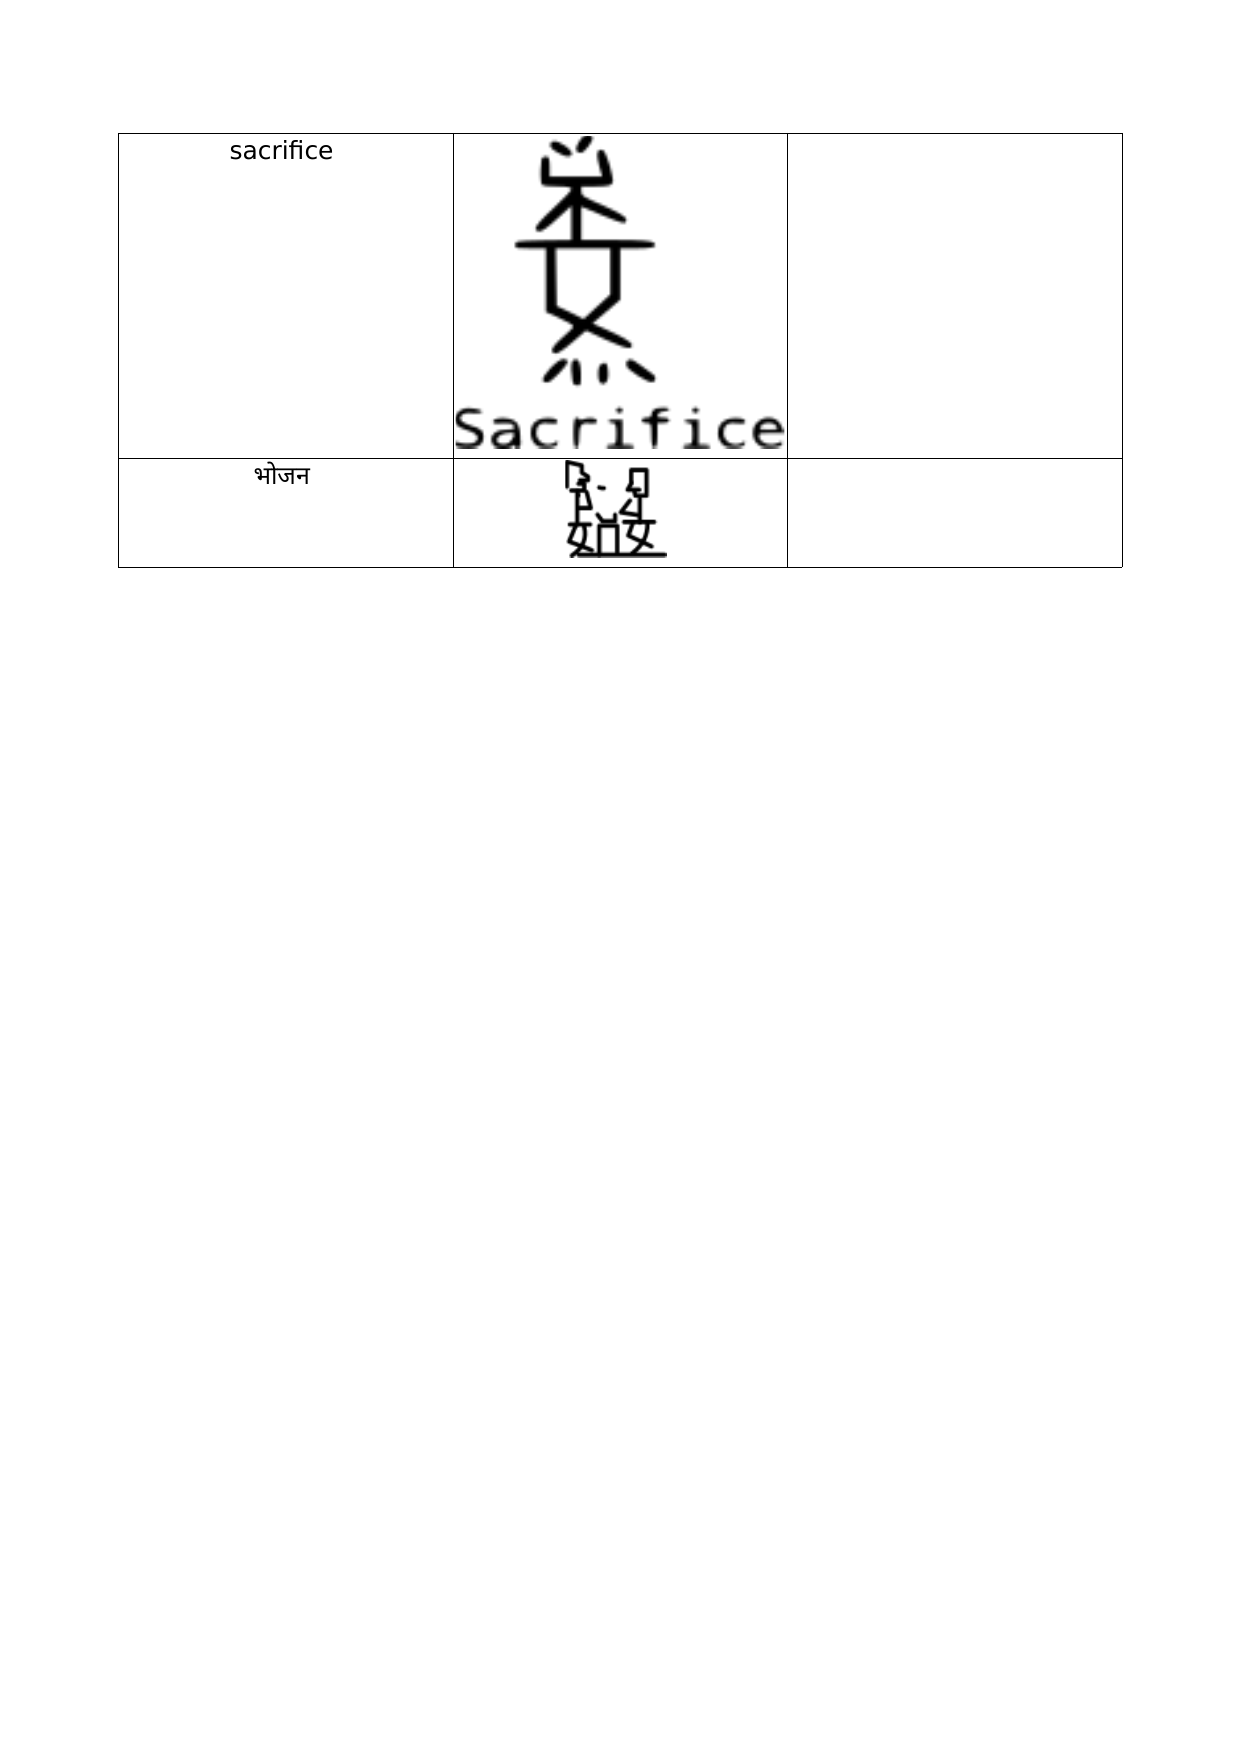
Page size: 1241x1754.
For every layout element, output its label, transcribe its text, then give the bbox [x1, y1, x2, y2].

table_header sacrifice [119, 134, 453, 458]
picture [455, 136, 785, 449]
picture [565, 460, 667, 558]
table_header [788, 134, 1122, 458]
table_cell [788, 459, 1122, 567]
table_cell [454, 459, 787, 567]
table_cell भोजन [119, 459, 453, 567]
table_header [454, 134, 787, 458]
